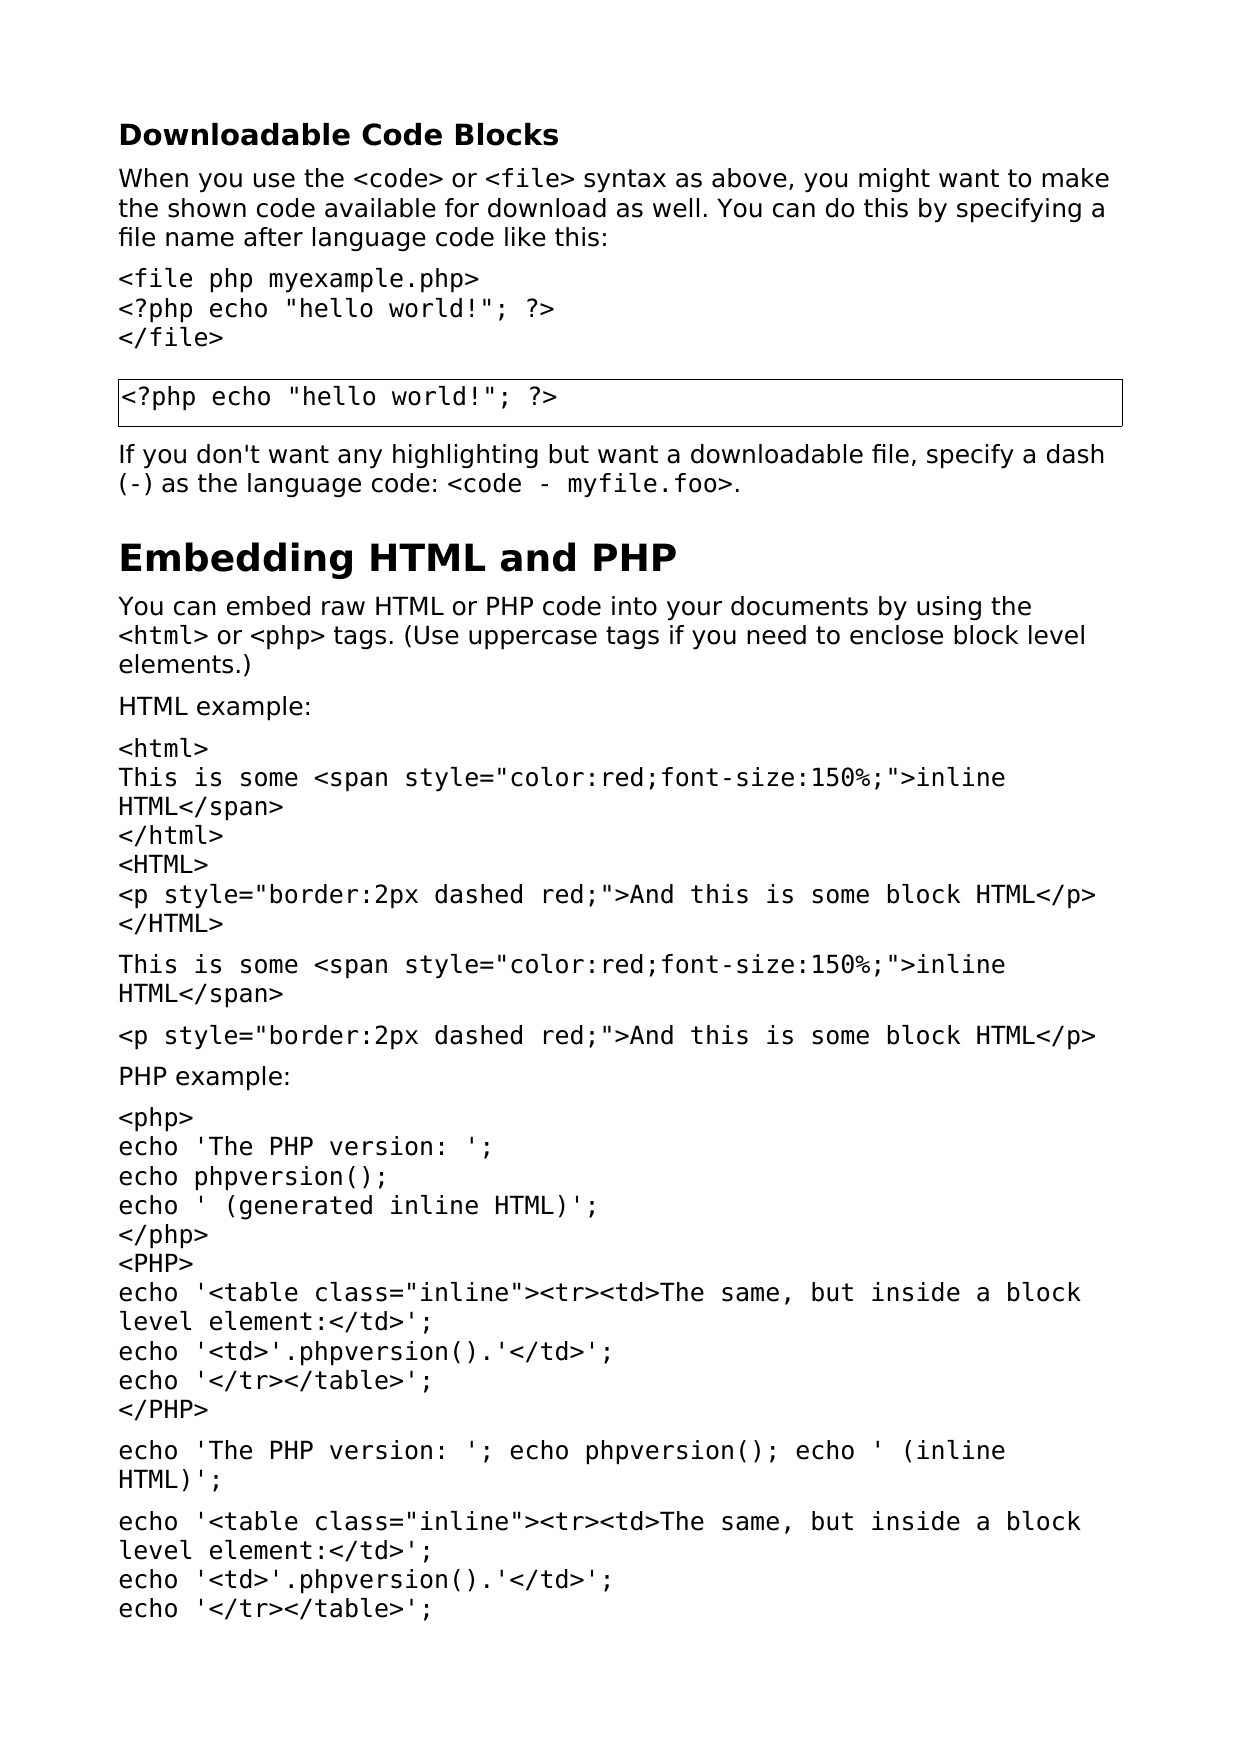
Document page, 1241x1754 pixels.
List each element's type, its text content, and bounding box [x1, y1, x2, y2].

text echo 'The PHP version: '; echo phpversion(); echo ' (inline HTML)'; [118, 1436, 1122, 1494]
text <php> echo 'The PHP version: '; echo phpversion(); echo ' (generated inline HTML)'; </php> <PHP> echo '<table class="inline"><tr><td>The same, but inside a block level element:</td>'; echo '<td>'.phpversion().'</td>'; echo '</tr></table>'; </PHP> [118, 1103, 1122, 1424]
text PHP example: [118, 1062, 1122, 1091]
text HTML example: [118, 692, 1122, 722]
subtitle Downloadable Code Blocks [118, 118, 1122, 152]
subtitle Embedding HTML and PHP [118, 536, 1122, 580]
text <html> This is some <span style="color:red;font-size:150%;">inline HTML</span> </html> <HTML> <p style="border:2px dashed red;">And this is some block HTML</p> </HTML> [118, 734, 1122, 938]
table_header <?php echo "hello world!"; ?> [119, 380, 1122, 426]
text <file php myexample.php> <?php echo "hello world!"; ?> </file> [118, 264, 1122, 352]
text If you don't want any highlighting but want a downloadable file, specify a dash (-) as the language code: <code - myfile.foo>. [118, 440, 1122, 499]
text When you use the <code> or <file> syntax as above, you might want to make the shown code available for download as well. You can do this by specifying a file name after language code like this: [118, 164, 1122, 252]
text <p style="border:2px dashed red;">And this is some block HTML</p> [118, 1021, 1122, 1050]
text This is some <span style="color:red;font-size:150%;">inline HTML</span> [118, 950, 1122, 1008]
text echo '<table class="inline"><tr><td>The same, but inside a block level element:</td>'; echo '<td>'.phpversion().'</td>'; echo '</tr></table>'; [118, 1507, 1122, 1623]
text You can embed raw HTML or PHP code into your documents by using the <html> or <php> tags. (Use uppercase tags if you need to enclose block level elements.) [118, 592, 1122, 680]
